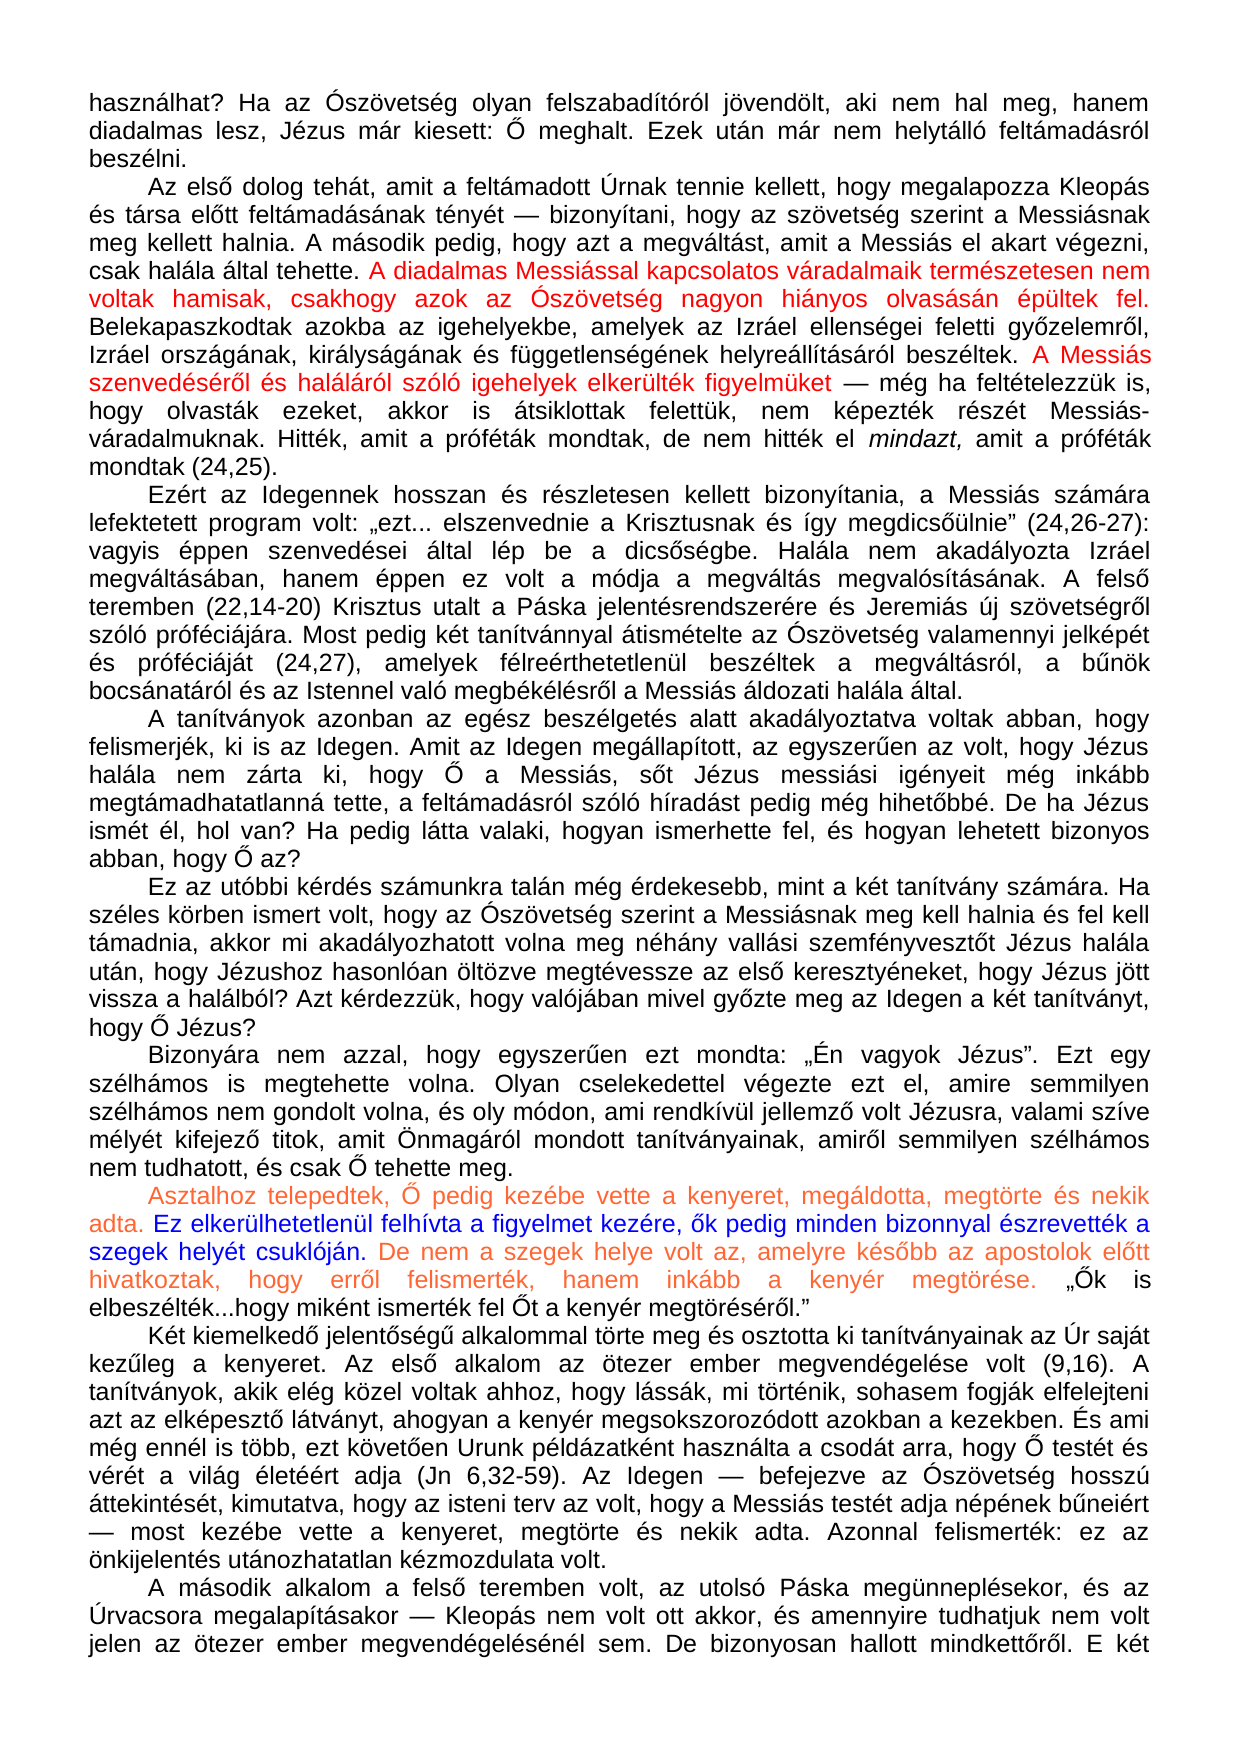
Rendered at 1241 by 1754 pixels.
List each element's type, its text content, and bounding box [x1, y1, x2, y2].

text Asztalhoz telepedtek, Ő pedig kezébe vette a kenyeret, megáldotta, megtörte és nekik adta. Ez elkerülhetetlenül felhívta a figyelmet kezére, ők pedig minden bizonnyal észrevették a szegek helyét csuklóján. De nem a szegek helye volt az, amelyre később az apostolok előtt hivatkoztak, hogy erről felismerték, hanem inkább a kenyér megtörése. „Ők is elbeszélték...hogy miként ismerték fel Őt a kenyér megtöréséről.” [88, 1181, 1152, 1321]
text Bizonyára nem azzal, hogy egyszerűen ezt mondta: „Én vagyok Jézus”. Ezt egy szélhámos is megtehette volna. Olyan cselekedettel végezte ezt el, amire semmilyen szélhámos nem gondolt volna, és oly módon, ami rendkívül jellemző volt Jézusra, valami szíve mélyét kifejező titok, amit Önmagáról mondott tanítványainak, amiről semmilyen szélhámos nem tudhatott, és csak Ő tehette meg. [88, 1041, 1152, 1181]
text Ez az utóbbi kérdés számunkra talán még érdekesebb, mint a két tanítvány számára. Ha széles körben ismert volt, hogy az Ószövetség szerint a Messiásnak meg kell halnia és fel kell támadnia, akkor mi akadályozhatott volna meg néhány vallási szemfényvesztőt Jézus halála után, hogy Jézushoz hasonlóan öltözve megtévessze az első keresztyéneket, hogy Jézus jött vissza a halálból? Azt kérdezzük, hogy valójában mivel győzte meg az Idegen a két tanítványt, hogy Ő Jézus? [88, 873, 1152, 1041]
text A második alkalom a felső teremben volt, az utolsó Páska megünneplésekor, és az Úrvacsora megalapításakor — Kleopás nem volt ott akkor, és amennyire tudhatjuk nem volt jelen az ötezer ember megvendégelésénél sem. De bizonyosan hallott mindkettőről. E két [88, 1574, 1152, 1658]
text Az első dolog tehát, amit a feltámadott Úrnak tennie kellett, hogy megalapozza Kleopás és társa előtt feltámadásának tényét — bizonyítani, hogy az szövetség szerint a Messiásnak meg kellett halnia. A második pedig, hogy azt a megváltást, amit a Messiás el akart végezni, csak halála által tehette. A diadalmas Messiással kapcsolatos váradalmaik természetesen nem voltak hamisak, csakhogy azok az Ószövetség nagyon hiányos olvasásán épültek fel. Belekapaszkodtak azokba az igehelyekbe, amelyek az Izráel ellenségei feletti győzelemről, Izráel országának, királyságának és függetlenségének helyreállításáról beszéltek. A Messiás szenvedéséről és haláláról szóló igehelyek elkerülték figyelmüket — még ha feltételezzük is, hogy olvasták ezeket, akkor is átsiklottak felettük, nem képezték részét Messiás-váradalmuknak. Hitték, amit a próféták mondtak, de nem hitték el mindazt, amit a próféták mondtak (24,25). [88, 173, 1152, 481]
text használhat? Ha az Ószövetség olyan felszabadítóról jövendölt, aki nem hal meg, hanem diadalmas lesz, Jézus már kiesett: Ő meghalt. Ezek után már nem helytálló feltámadásról beszélni. [88, 88, 1152, 173]
text Két kiemelkedő jelentőségű alkalommal törte meg és osztotta ki tanítványainak az Úr saját kezűleg a kenyeret. Az első alkalom az ötezer ember megvendégelése volt (9,16). A tanítványok, akik elég közel voltak ahhoz, hogy lássák, mi történik, sohasem fogják elfelejteni azt az elképesztő látványt, ahogyan a kenyér megsokszorozódott azokban a kezekben. És ami még ennél is több, ezt követően Urunk példázatként használta a csodát arra, hogy Ő testét és vérét a világ életéért adja (Jn 6,32-59). Az Idegen — befejezve az Ószövetség hosszú áttekintését, kimutatva, hogy az isteni terv az volt, hogy a Messiás testét adja népének bűneiért — most kezébe vette a kenyeret, megtörte és nekik adta. Azonnal felismerték: ez az önkijelentés utánozhatatlan kézmozdulata volt. [88, 1321, 1152, 1574]
text A tanítványok azonban az egész beszélgetés alatt akadályoztatva voltak abban, hogy felismerjék, ki is az Idegen. Amit az Idegen megállapított, az egyszerűen az volt, hogy Jézus halála nem zárta ki, hogy Ő a Messiás, sőt Jézus messiási igényeit még inkább megtámadhatatlanná tette, a feltámadásról szóló híradást pedig még hihetőbbé. De ha Jézus ismét él, hol van? Ha pedig látta valaki, hogyan ismerhette fel, és hogyan lehetett bizonyos abban, hogy Ő az? [88, 705, 1152, 873]
text Ezért az Idegennek hosszan és részletesen kellett bizonyítania, a Messiás számára lefektetett program volt: „ezt... elszenvednie a Krisztusnak és így megdicsőülnie” (24,26-27): vagyis éppen szenvedései által lép be a dicsőségbe. Halála nem akadályozta Izráel megváltásában, hanem éppen ez volt a módja a megváltás megvalósításának. A felső teremben (22,14-20) Krisztus utalt a Páska jelentésrendszerére és Jeremiás új szövetségről szóló próféciájára. Most pedig két tanítvánnyal átismételte az Ószövetség valamennyi jelképét és próféciáját (24,27), amelyek félreérthetetlenül beszéltek a megváltásról, a bűnök bocsánatáról és az Istennel való megbékélésről a Messiás áldozati halála által. [88, 481, 1152, 705]
